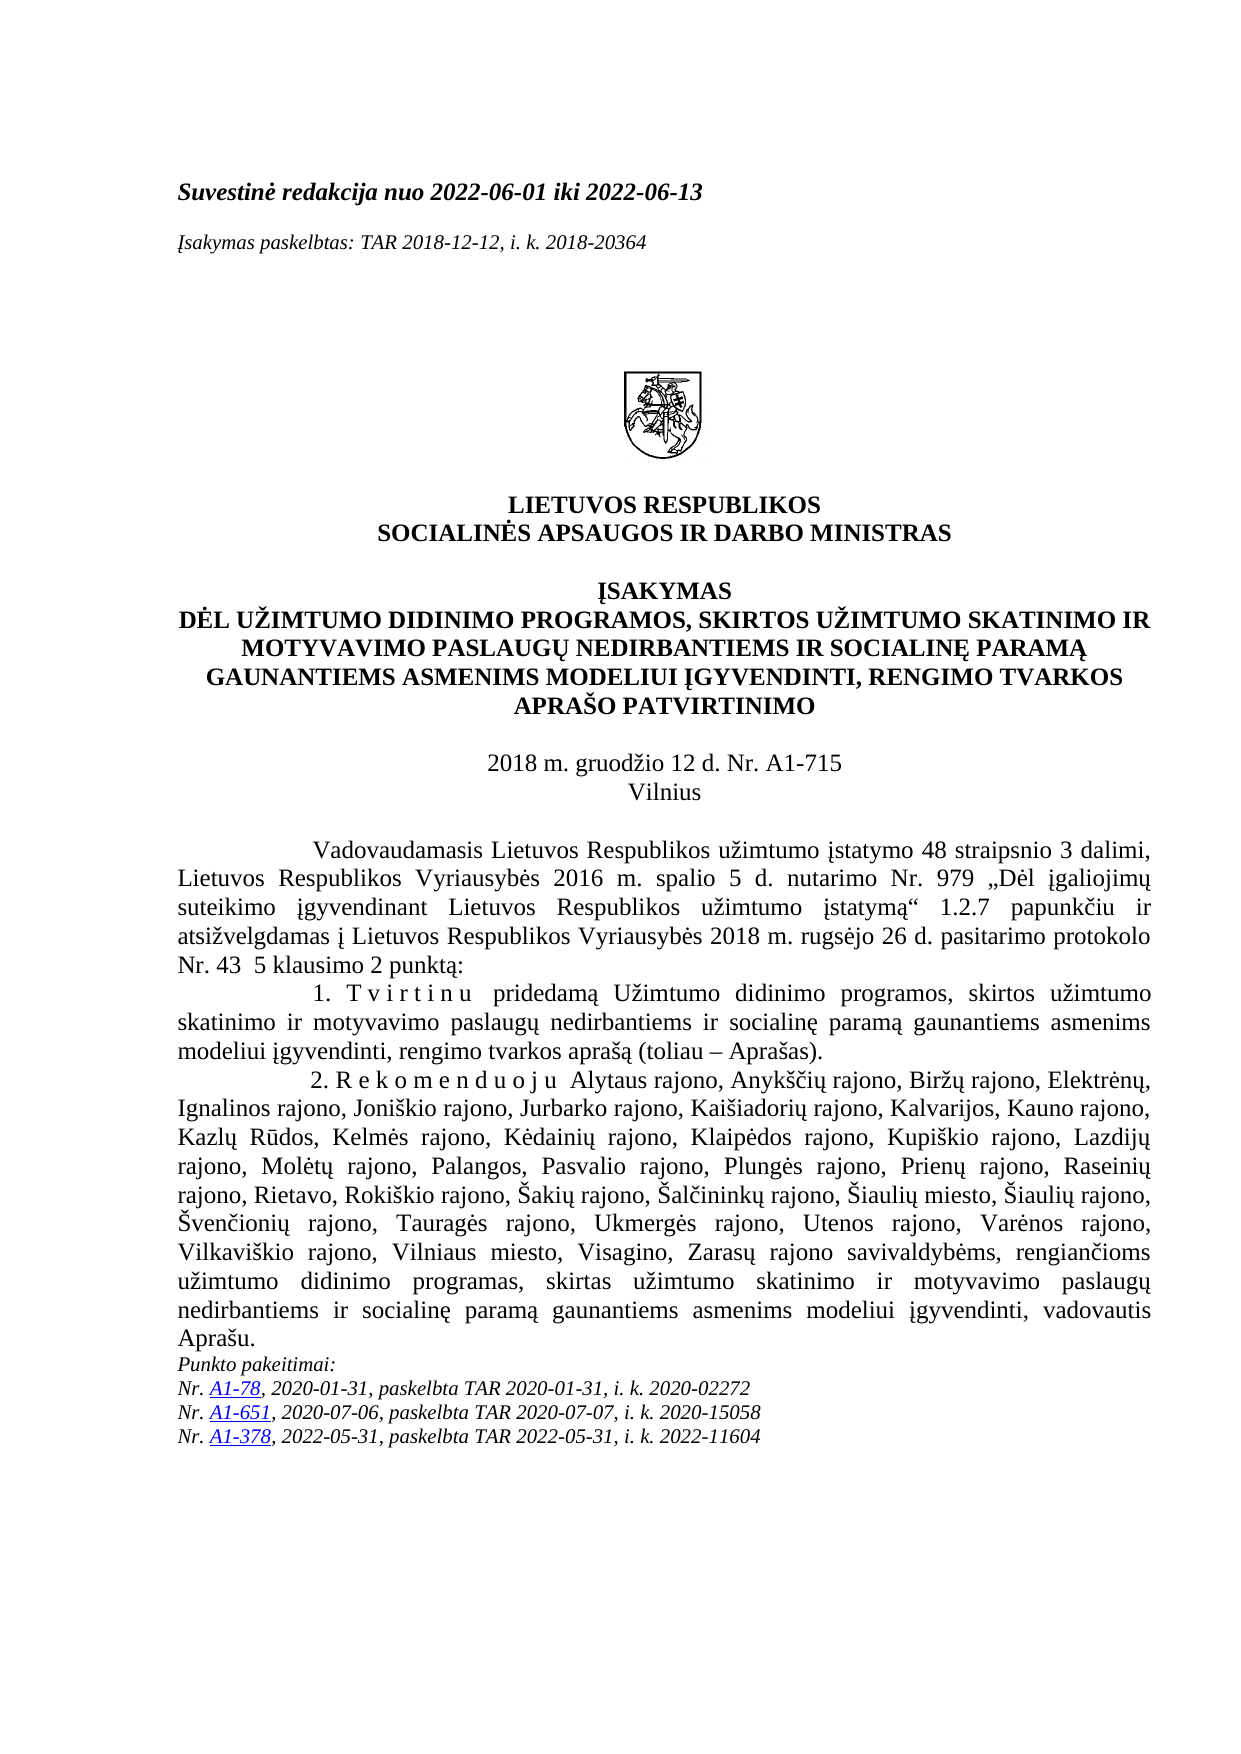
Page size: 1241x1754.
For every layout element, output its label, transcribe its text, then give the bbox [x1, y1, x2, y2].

text Nr. A1-378, 2022-05-31, paskelbta TAR 2022-05-31, i. k. 2022-11604 [177, 1424, 1152, 1448]
text Nr. A1-651, 2020-07-06, paskelbta TAR 2020-07-07, i. k. 2020-15058 [177, 1400, 1152, 1424]
text Vadovaudamasis Lietuvos Respublikos užimtumo įstatymo 48 straipsnio 3 dalimi, Lietuvos Respublikos Vyriausybės 2016 m. spalio 5 d. nutarimo Nr. 979 „Dėl įgaliojimų suteikimo įgyvendinant Lietuvos Respublikos užimtumo įstatymą“ 1.2.7 papunkčiu ir atsižvelgdamas į Lietuvos Respublikos Vyriausybės 2018 m. rugsėjo 26 d. pasitarimo protokolo Nr. 43 5 klausimo 2 punktą: [177, 835, 1152, 978]
text DĖL UŽIMTUMO DIDINIMO PROGRAMOS, SKIRTOS UŽIMTUMO SKATINIMO IR MOTYVAVIMO PASLAUGŲ NEDIRBANTIEMS IR SOCIALINĘ PARAMĄ GAUNANTIEMS ASMENIMS MODELIUI ĮGYVENDINTI, RENGIMO TVARKOS APRAŠO PATVIRTINIMO [177, 605, 1152, 720]
text 2. Rekomenduoju Alytaus rajono, Anykščių rajono, Biržų rajono, Elektrėnų, Ignalinos rajono, Joniškio rajono, Jurbarko rajono, Kaišiadorių rajono, Kalvarijos, Kauno rajono, Kazlų Rūdos, Kelmės rajono, Kėdainių rajono, Klaipėdos rajono, Kupiškio rajono, Lazdijų rajono, Molėtų rajono, Palangos, Pasvalio rajono, Plungės rajono, Prienų rajono, Raseinių rajono, Rietavo, Rokiškio rajono, Šakių rajono, Šalčininkų rajono, Šiaulių miesto, Šiaulių rajono, Švenčionių rajono, Tauragės rajono, Ukmergės rajono, Utenos rajono, Varėnos rajono, Vilkaviškio rajono, Vilniaus miesto, Visagino, Zarasų rajono savivaldybėms, rengiančioms užimtumo didinimo programas, skirtas užimtumo skatinimo ir motyvavimo paslaugų nedirbantiems ir socialinę paramą gaunantiems asmenims modeliui įgyvendinti, vadovautis Aprašu. [177, 1065, 1152, 1352]
text ĮSAKYMAS [177, 576, 1152, 605]
text Vilnius [177, 777, 1152, 806]
text Įsakymas paskelbtas: TAR 2018-12-12, i. k. 2018-20364 [177, 230, 1152, 254]
text Nr. A1-78, 2020-01-31, paskelbta TAR 2020-01-31, i. k. 2020-02272 [177, 1376, 1152, 1400]
text SOCIALINĖS APSAUGOS IR DARBO MINISTRAS [177, 518, 1152, 547]
text 2018 m. gruodžio 12 d. Nr. A1-715 [177, 748, 1152, 777]
text 1. Tvirtinu pridedamą Užimtumo didinimo programos, skirtos užimtumo skatinimo ir motyvavimo paslaugų nedirbantiems ir socialinę paramą gaunantiems asmenims modeliui įgyvendinti, rengimo tvarkos aprašą (toliau – Aprašas). [177, 978, 1152, 1065]
text Punkto pakeitimai: [177, 1352, 1152, 1376]
text Suvestinė redakcija nuo 2022-06-01 iki 2022-06-13 [177, 177, 1152, 206]
text LIETUVOS RESPUBLIKOS [177, 490, 1152, 518]
